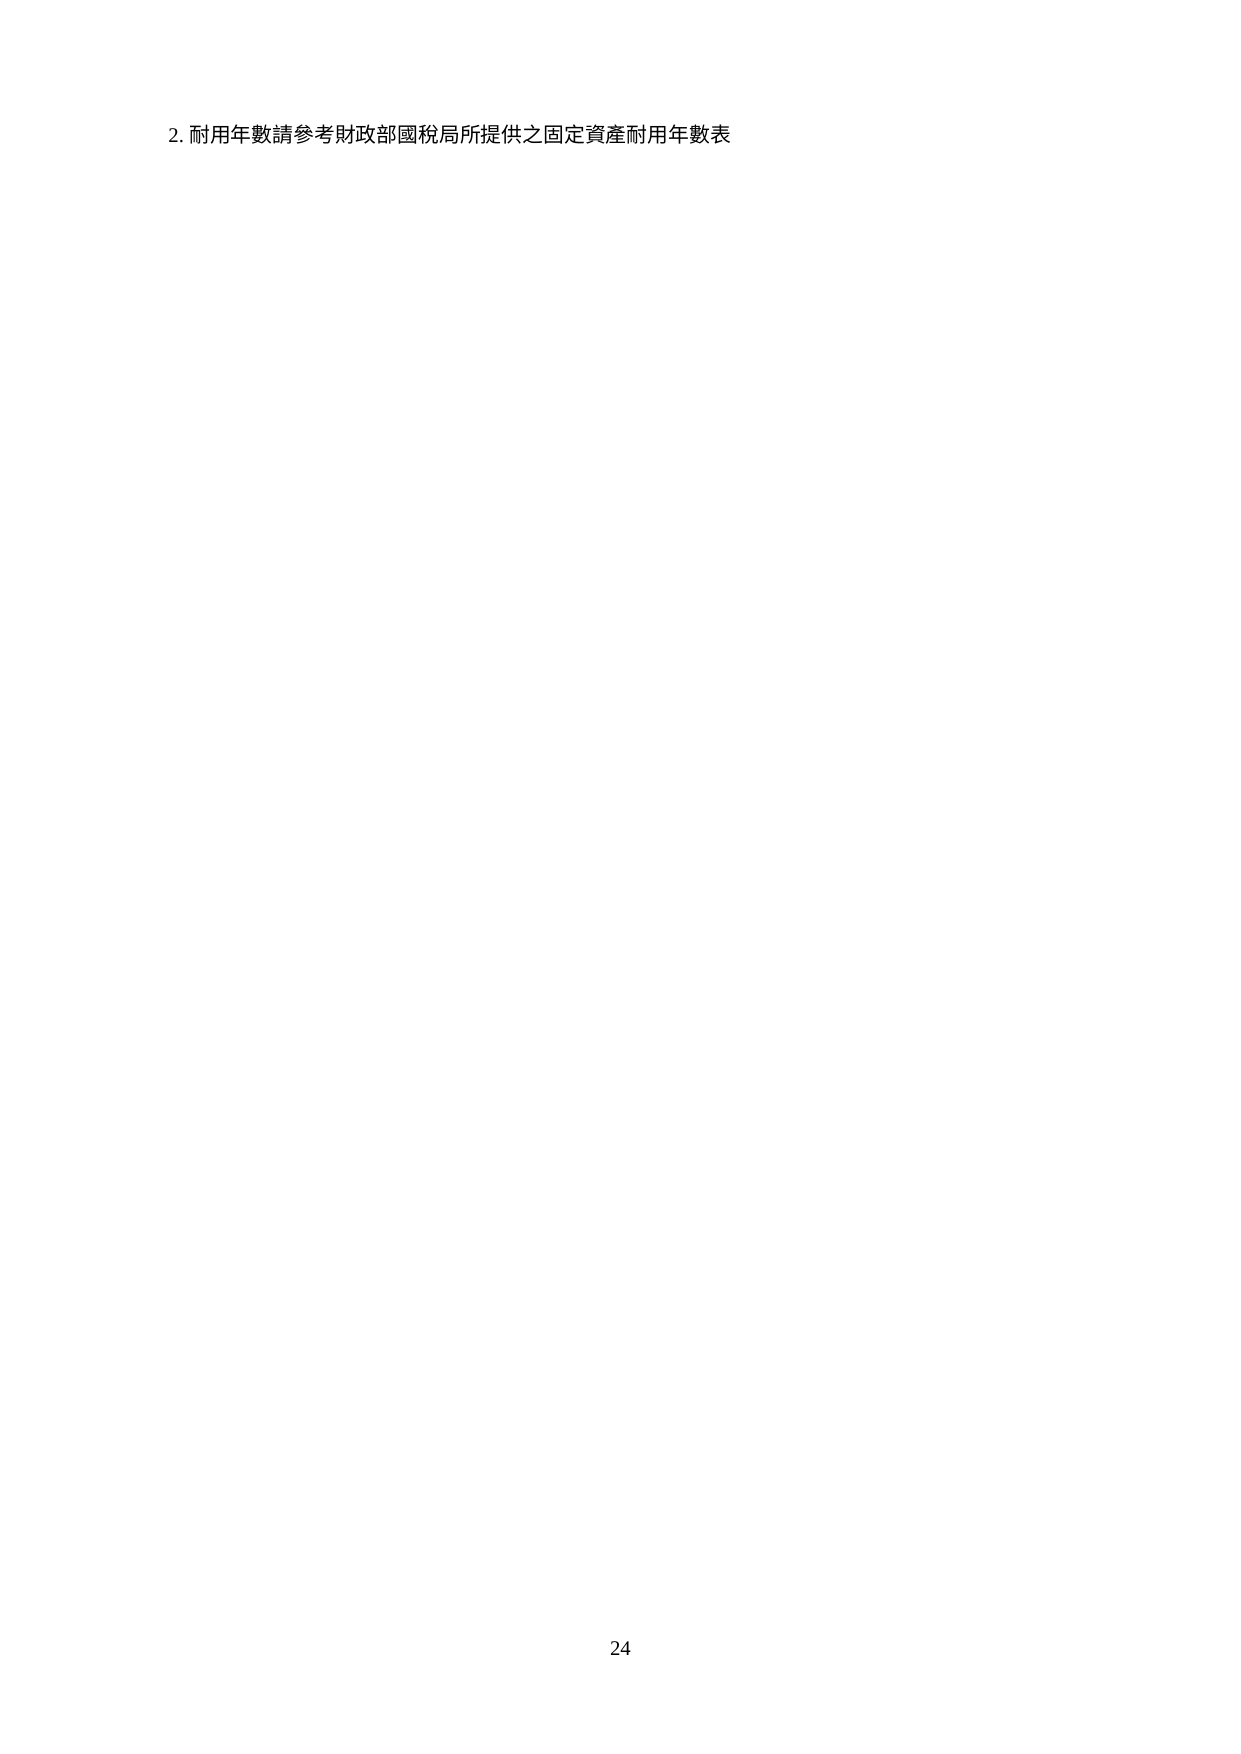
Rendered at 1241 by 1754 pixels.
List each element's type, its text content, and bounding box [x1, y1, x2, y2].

text 2. 耐用年數請參考財政部國稅局所提供之固定資產耐用年數表 [118, 118, 1122, 148]
